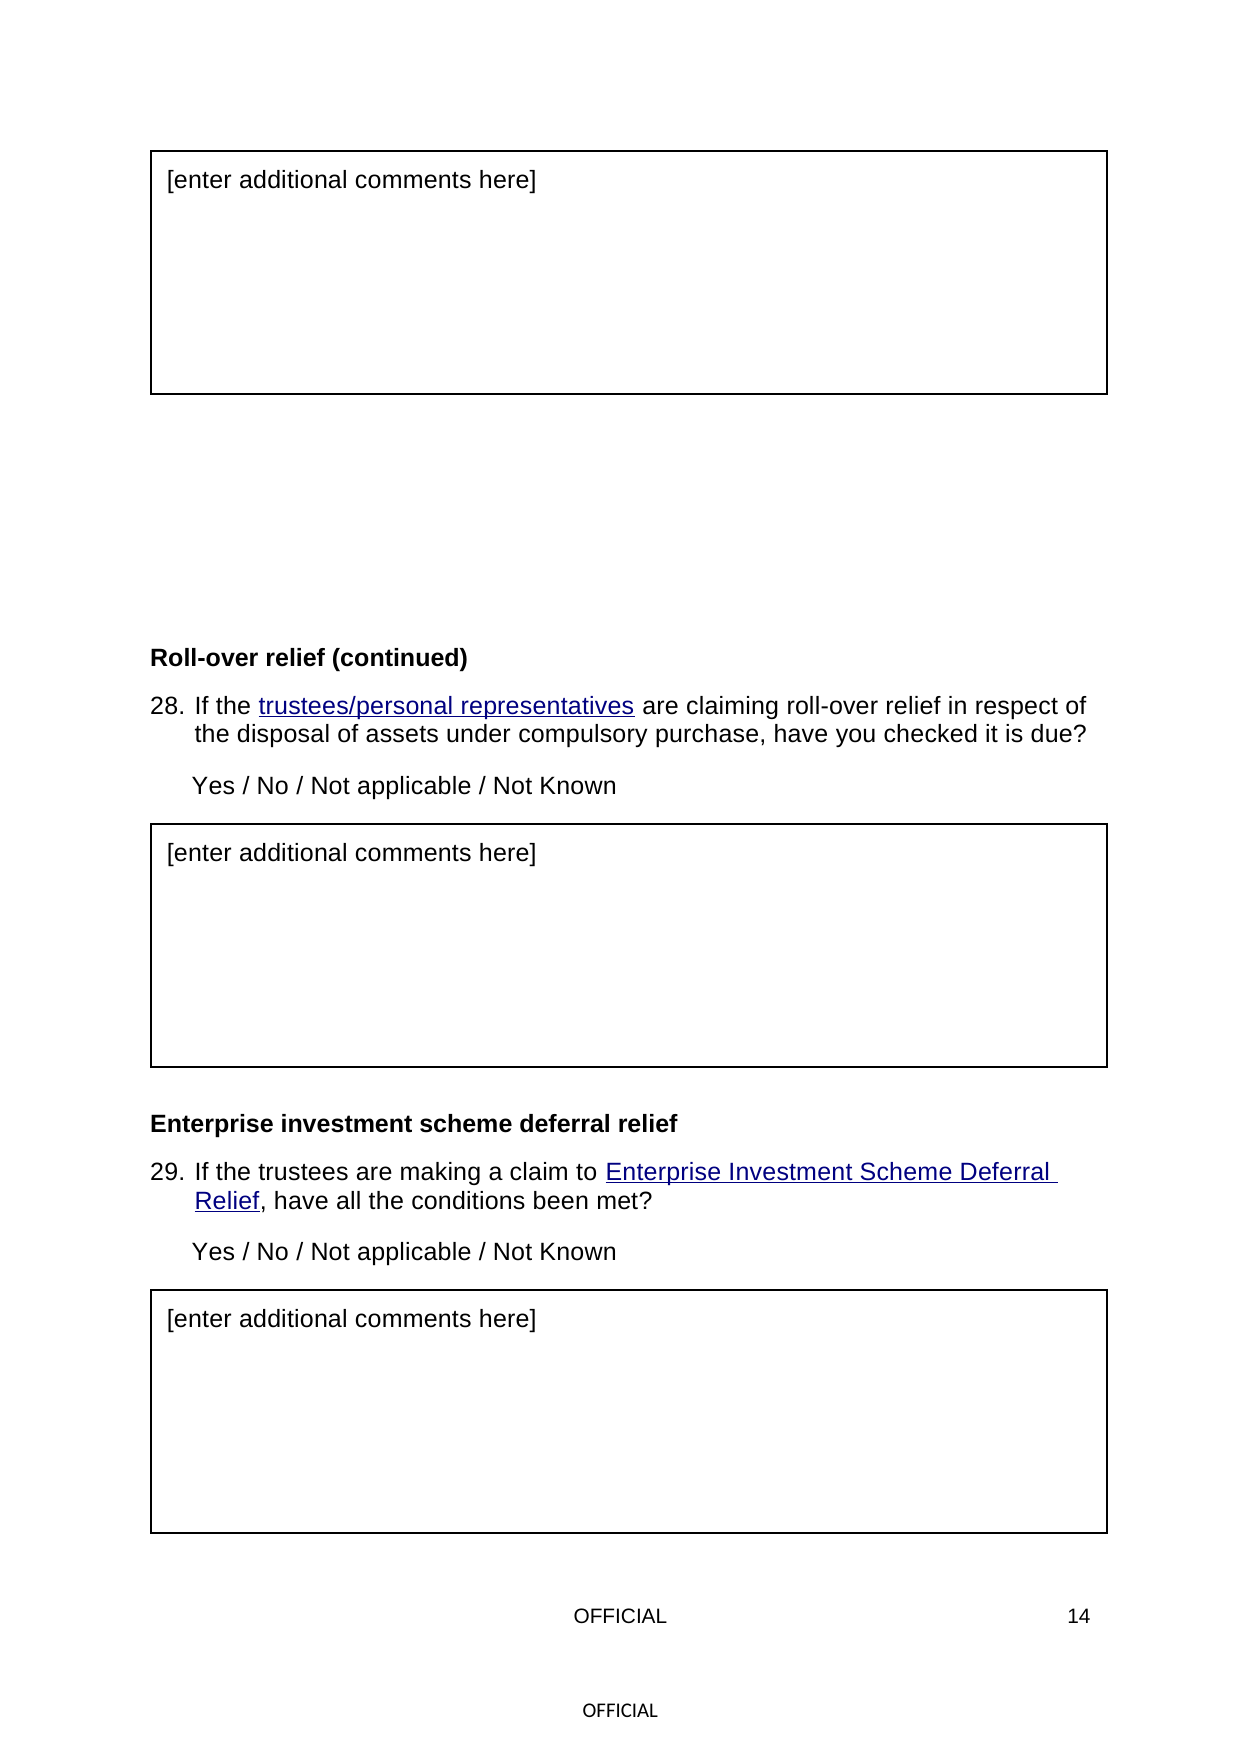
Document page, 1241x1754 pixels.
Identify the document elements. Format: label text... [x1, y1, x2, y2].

subtitle Yes / No / Not applicable / Not Known [191, 1237, 1090, 1266]
text [enter additional comments here] [167, 838, 1087, 867]
subtitle Roll-over relief (continued) [150, 643, 1090, 672]
text [enter additional comments here] [167, 165, 1087, 194]
subtitle If the trustees/personal representatives are claiming roll-over relief in respect of the disposal of assets under compulsory purchase, have you checked it is due? [150, 691, 1090, 748]
text [enter additional comments here] [167, 1304, 1087, 1333]
subtitle Yes / No / Not applicable / Not Known [191, 771, 1090, 800]
subtitle If the trustees are making a claim to Enterprise Investment Scheme Deferral Relief, have all the conditions been met? [150, 1157, 1090, 1214]
subtitle Enterprise investment scheme deferral relief [150, 1109, 1090, 1138]
